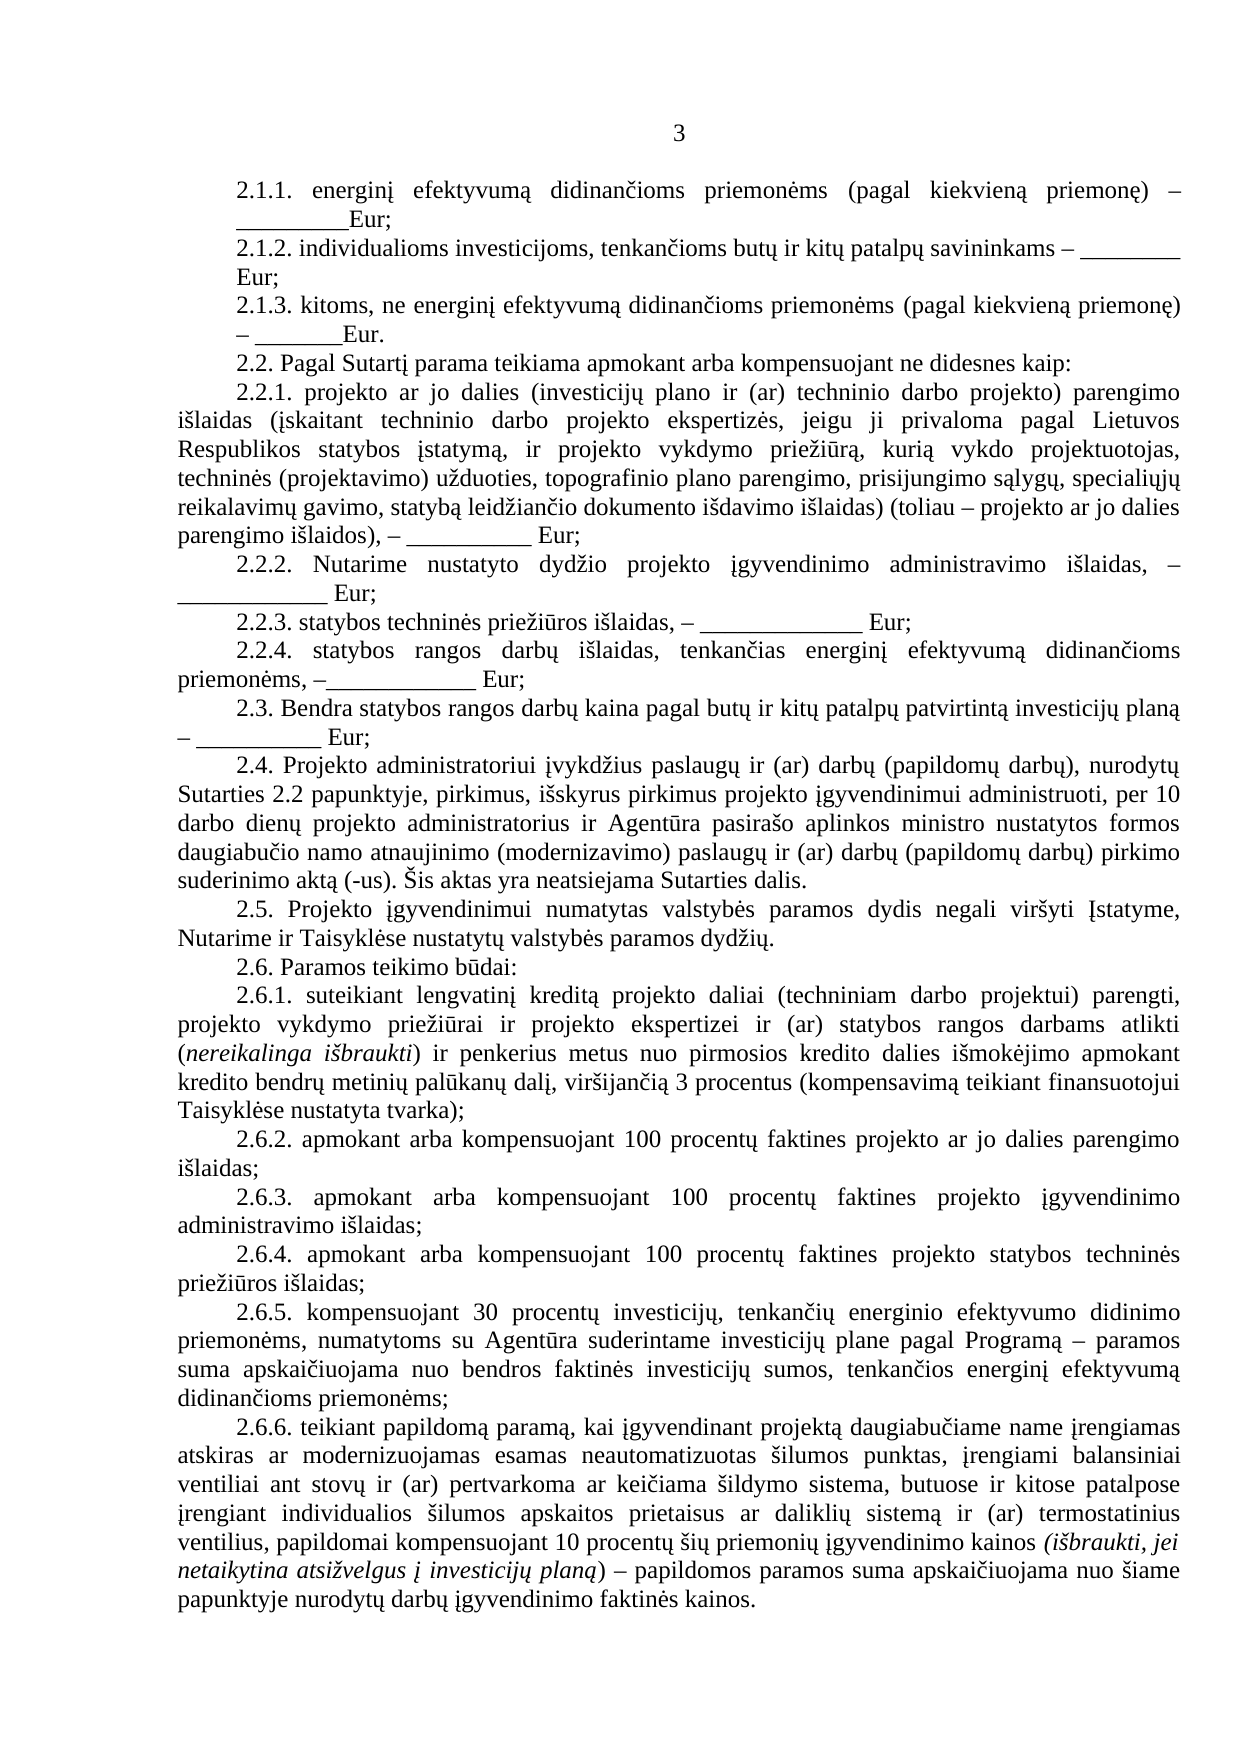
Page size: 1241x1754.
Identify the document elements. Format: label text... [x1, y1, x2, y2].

text 2.6.5. kompensuojant 30 procentų investicijų, tenkančių energinio efektyvumo didinimo priemonėms, numatytoms su Agentūra suderintame investicijų plane pagal Programą – paramos suma apskaičiuojama nuo bendros faktinės investicijų sumos, tenkančios energinį efektyvumą didinančioms priemonėms; [177, 1297, 1181, 1412]
text 2.6.2. apmokant arba kompensuojant 100 procentų faktines projekto ar jo dalies parengimo išlaidas; [177, 1124, 1181, 1182]
text 2.2.2. Nutarime nustatyto dydžio projekto įgyvendinimo administravimo išlaidas, – ____________ Eur; [177, 549, 1181, 607]
text 2.6.4. apmokant arba kompensuojant 100 procentų faktines projekto statybos techninės priežiūros išlaidas; [177, 1239, 1181, 1297]
text 2.1.3. kitoms, ne energinį efektyvumą didinančioms priemonėms (pagal kiekvieną priemonę) – _______Eur. [236, 291, 1181, 348]
text 2.5. Projekto įgyvendinimui numatytas valstybės paramos dydis negali viršyti Įstatyme, Nutarime ir Taisyklėse nustatytų valstybės paramos dydžių. [177, 894, 1181, 952]
text 2.2.4. statybos rangos darbų išlaidas, tenkančias energinį efektyvumą didinančioms priemonėms, –____________ Eur; [177, 636, 1181, 693]
text 2.4. Projekto administratoriui įvykdžius paslaugų ir (ar) darbų (papildomų darbų), nurodytų Sutarties 2.2 papunktyje, pirkimus, išskyrus pirkimus projekto įgyvendinimui administruoti, per 10 darbo dienų projekto administratorius ir Agentūra pasirašo aplinkos ministro nustatytos formos daugiabučio namo atnaujinimo (modernizavimo) paslaugų ir (ar) darbų (papildomų darbų) pirkimo suderinimo aktą (-us). Šis aktas yra neatsiejama Sutarties dalis. [177, 751, 1181, 894]
text 2.6.1. suteikiant lengvatinį kreditą projekto daliai (techniniam darbo projektui) parengti, projekto vykdymo priežiūrai ir projekto ekspertizei ir (ar) statybos rangos darbams atlikti (nereikalinga išbraukti) ir penkerius metus nuo pirmosios kredito dalies išmokėjimo apmokant kredito bendrų metinių palūkanų dalį, viršijančią 3 procentus (kompensavimą teikiant finansuotojui Taisyklėse nustatyta tvarka); [177, 981, 1181, 1124]
text 2.6. Paramos teikimo būdai: [177, 952, 1181, 981]
text 2.2. Pagal Sutartį parama teikiama apmokant arba kompensuojant ne didesnes kaip: [177, 348, 1181, 377]
text 2.3. Bendra statybos rangos darbų kaina pagal butų ir kitų patalpų patvirtintą investicijų planą – __________ Eur; [177, 693, 1181, 751]
text 2.1.2. individualioms investicijoms, tenkančioms butų ir kitų patalpų savininkams – ________ Eur; [236, 233, 1181, 291]
text 2.2.3. statybos techninės priežiūros išlaidas, – _____________ Eur; [177, 607, 1181, 636]
text 2.6.6. teikiant papildomą paramą, kai įgyvendinant projektą daugiabučiame name įrengiamas atskiras ar modernizuojamas esamas neautomatizuotas šilumos punktas, įrengiami balansiniai ventiliai ant stovų ir (ar) pertvarkoma ar keičiama šildymo sistema, butuose ir kitose patalpose įrengiant individualios šilumos apskaitos prietaisus ar daliklių sistemą ir (ar) termostatinius ventilius, papildomai kompensuojant 10 procentų šių priemonių įgyvendinimo kainos (išbraukti, jei netaikytina atsižvelgus į investicijų planą) – papildomos paramos suma apskaičiuojama nuo šiame papunktyje nurodytų darbų įgyvendinimo faktinės kainos. [177, 1412, 1181, 1613]
text 2.6.3. apmokant arba kompensuojant 100 procentų faktines projekto įgyvendinimo administravimo išlaidas; [177, 1182, 1181, 1239]
text 2.1.1. energinį efektyvumą didinančioms priemonėms (pagal kiekvieną priemonę) – _________Eur; [236, 176, 1181, 233]
text 2.2.1. projekto ar jo dalies (investicijų plano ir (ar) techninio darbo projekto) parengimo išlaidas (įskaitant techninio darbo projekto ekspertizės, jeigu ji privaloma pagal Lietuvos Respublikos statybos įstatymą, ir projekto vykdymo priežiūrą, kurią vykdo projektuotojas, techninės (projektavimo) užduoties, topografinio plano parengimo, prisijungimo sąlygų, specialiųjų reikalavimų gavimo, statybą leidžiančio dokumento išdavimo išlaidas) (toliau – projekto ar jo dalies parengimo išlaidos), – __________ Eur; [177, 377, 1181, 549]
